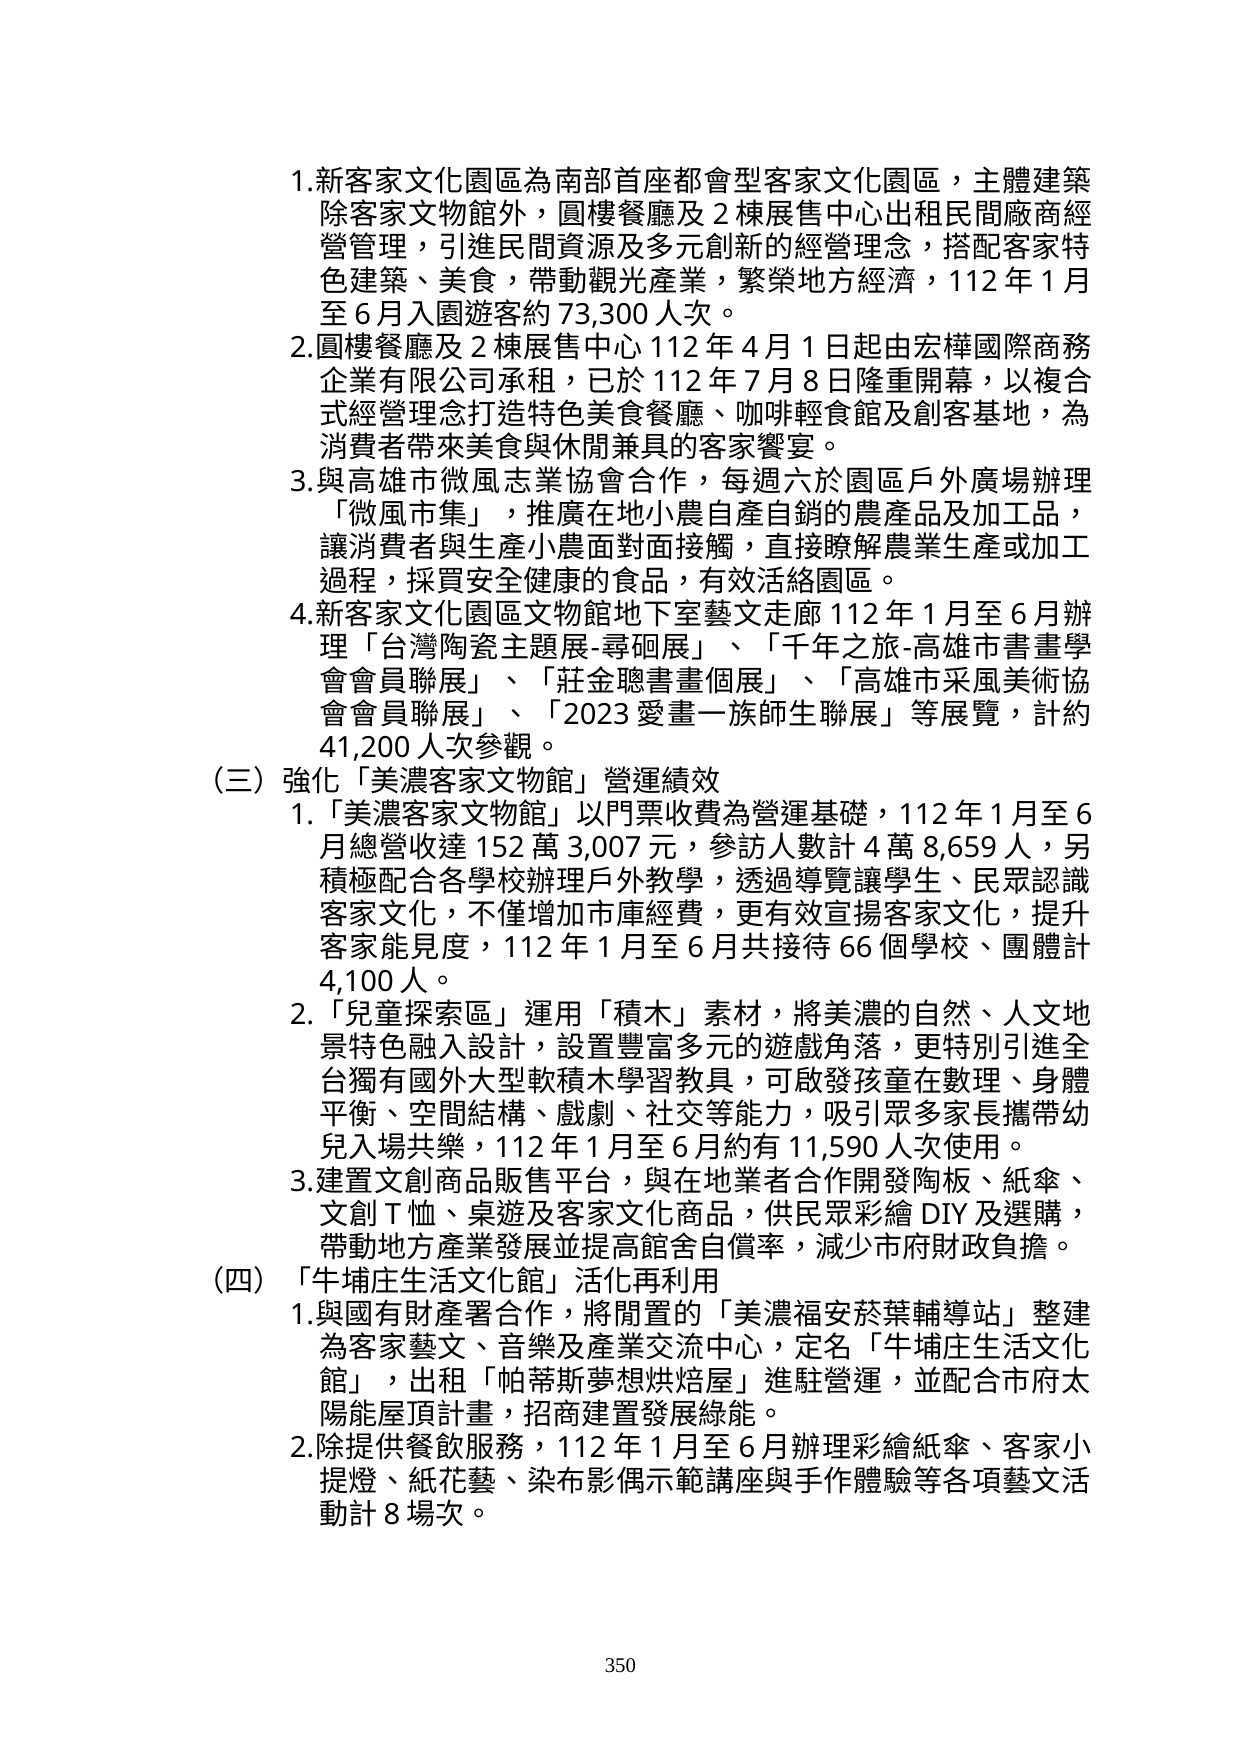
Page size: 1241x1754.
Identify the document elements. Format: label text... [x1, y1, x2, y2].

text 3.與高雄市微風志業協會合作，每週六於園區戶外廣場辦理「微風市集」，推廣在地小農自產自銷的農產品及加工品，讓消費者與生產小農面對面接觸，直接瞭解農業生產或加工過程，採買安全健康的食品，有效活絡園區。 [289, 464, 1092, 598]
text 2.圓樓餐廳及2棟展售中心112年4月1日起由宏樺國際商務企業有限公司承租，已於112年7月8日隆重開幕，以複合式經營理念打造特色美食餐廳、咖啡輕食館及創客基地，為消費者帶來美食與休閒兼具的客家饗宴。 [289, 331, 1092, 464]
text 1.新客家文化園區為南部首座都會型客家文化園區，主體建築除客家文物館外，圓樓餐廳及2棟展售中心出租民間廠商經營管理，引進民間資源及多元創新的經營理念，搭配客家特色建築、美食，帶動觀光產業，繁榮地方經濟，112年1月至6月入園遊客約73,300人次。 [289, 164, 1092, 331]
text 3.建置文創商品販售平台，與在地業者合作開發陶板、紙傘、文創T恤、桌遊及客家文化商品，供民眾彩繪DIY及選購，帶動地方產業發展並提高館舍自償率，減少市府財政負擔。 [289, 1164, 1092, 1264]
text 4.新客家文化園區文物館地下室藝文走廊112年1月至6月辦理「台灣陶瓷主題展-尋硘展」、「千年之旅-高雄市書畫學會會員聯展」、「莊金聰書畫個展」、「高雄市采風美術協會會員聯展」、「2023愛畫一族師生聯展」等展覽，計約41,200人次參觀。 [289, 598, 1092, 764]
text 1.與國有財產署合作，將閒置的「美濃福安菸葉輔導站」整建為客家藝文、音樂及產業交流中心，定名「牛埔庄生活文化館」，出租「帕蒂斯夢想烘焙屋」進駐營運，並配合市府太陽能屋頂計畫，招商建置發展綠能。 [289, 1298, 1092, 1431]
text 1.「美濃客家文物館」以門票收費為營運基礎，112年1月至6月總營收達152萬3,007元，參訪人數計4萬8,659人，另積極配合各學校辦理戶外教學，透過導覽讓學生、民眾認識客家文化，不僅增加市庫經費，更有效宣揚客家文化，提升客家能見度，112年1月至6月共接待66個學校、團體計4,100人。 [289, 798, 1092, 998]
text 2.「兒童探索區」運用「積木」素材，將美濃的自然、人文地景特色融入設計，設置豐富多元的遊戲角落，更特別引進全台獨有國外大型軟積木學習教具，可啟發孩童在數理、身體平衡、空間結構、戲劇、社交等能力，吸引眾多家長攜帶幼兒入場共樂，112年1月至6月約有11,590人次使用。 [289, 998, 1092, 1164]
text （三）強化「美濃客家文物館」營運績效 [195, 764, 1092, 798]
text 2.除提供餐飲服務，112年1月至6月辦理彩繪紙傘、客家小提燈、紙花藝、染布影偶示範講座與手作體驗等各項藝文活動計8場次。 [289, 1431, 1092, 1531]
text （四）「牛埔庄生活文化館」活化再利用 [195, 1264, 1092, 1298]
